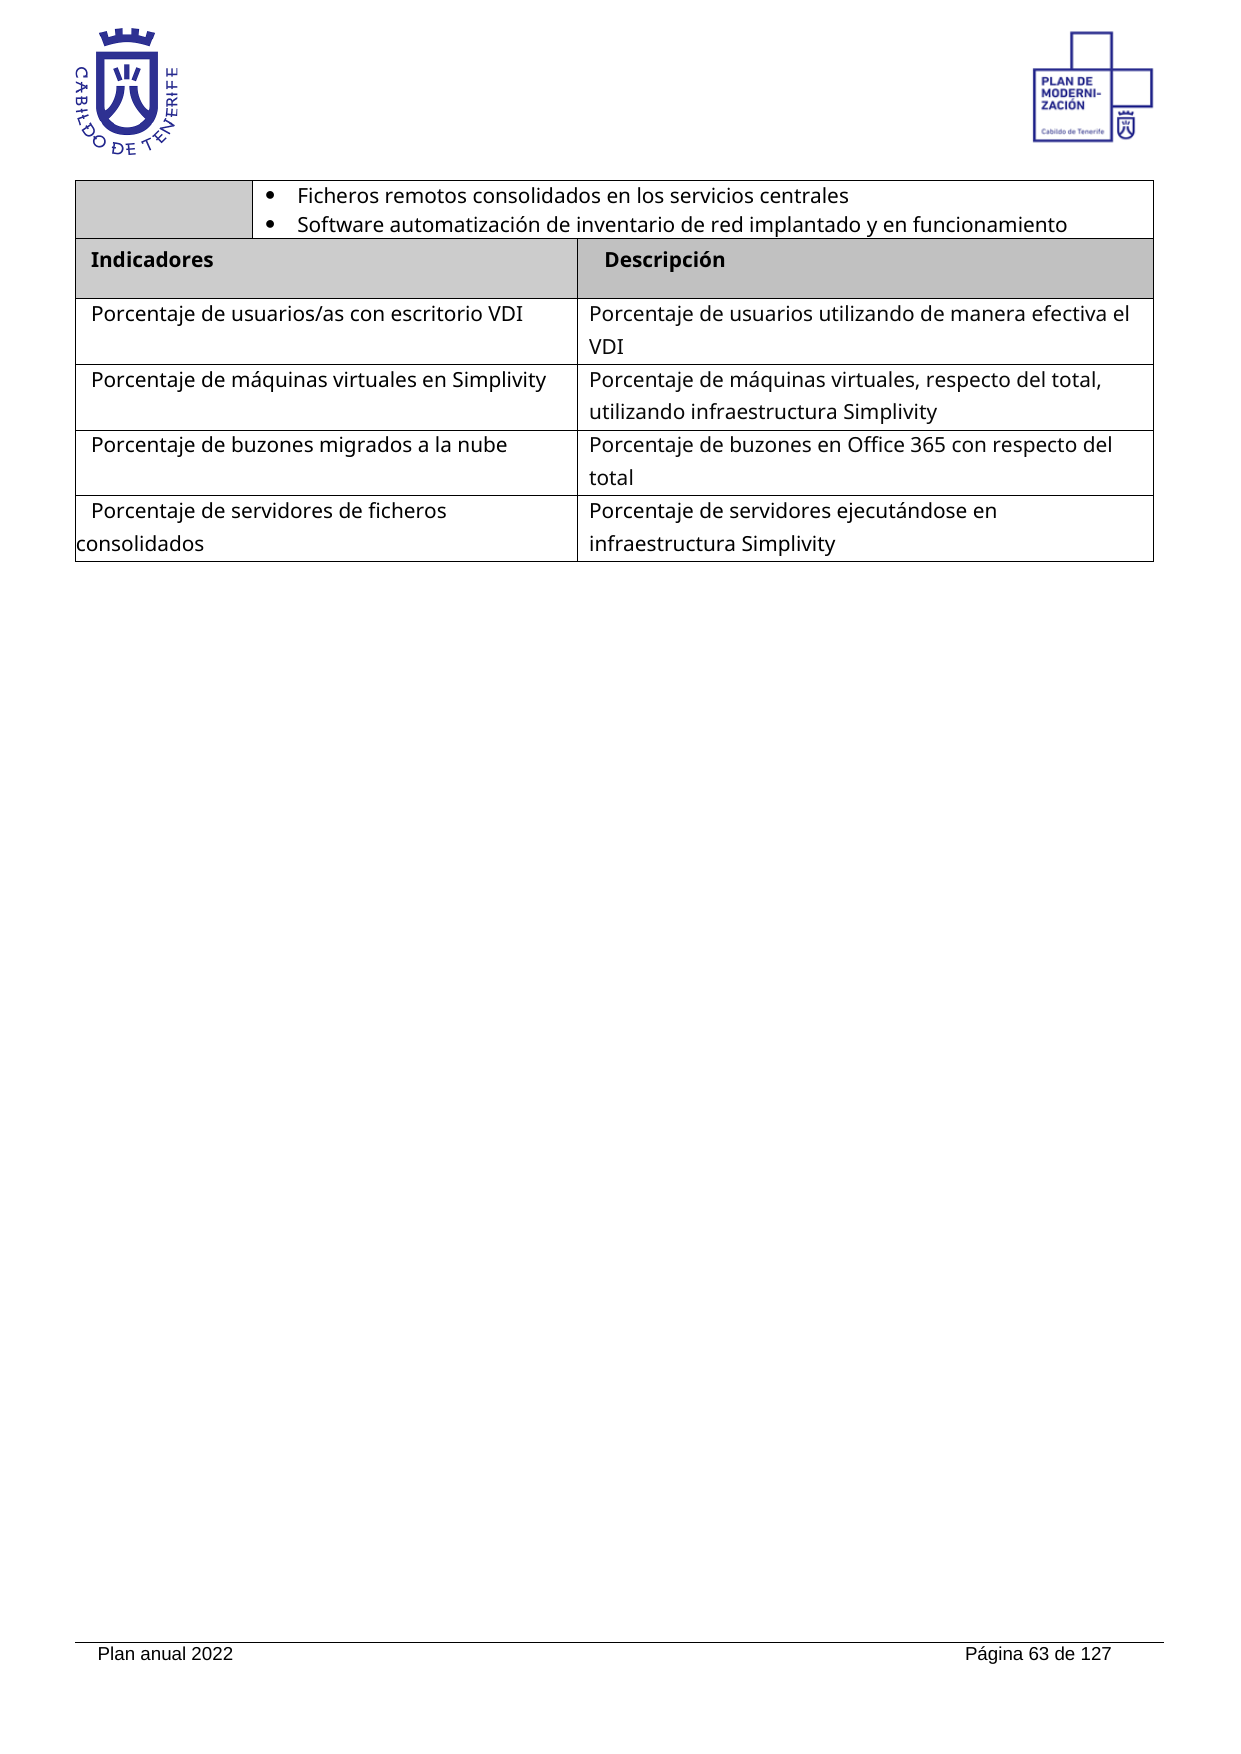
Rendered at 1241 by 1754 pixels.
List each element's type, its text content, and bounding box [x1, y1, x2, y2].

table_cell Porcentaje de máquinas virtuales, respecto del total, utilizando infraestructura Simplivity [578, 365, 1153, 429]
table_cell Porcentaje de servidores ejecutándose en infraestructura Simplivity [578, 496, 1153, 561]
table_cell Porcentaje de usuarios utilizando de manera efectiva el VDI [578, 299, 1153, 364]
table_cell Descripción [578, 239, 1153, 298]
table_cell Porcentaje de servidores de ficheros consolidados [76, 496, 577, 561]
table_cell Indicadores [76, 239, 577, 298]
table_cell [76, 181, 252, 238]
table_cell Porcentaje de usuarios/as con escritorio VDI [76, 299, 577, 364]
table_cell Porcentaje de máquinas virtuales en Simplivity [76, 365, 577, 429]
table_cell Porcentaje de buzones migrados a la nube [76, 431, 577, 495]
table_cell Completado suministro de servidores Simplivity previsto para 2021 y 2022 Aplicación Séneca renovada y actualizada Servidores que dan soporte a Ceph con soporte de fabricante Instalación de los escritorios virtuales de 500 usuarios Buzones de 1000 usuarios migrados a Office 365 Arquitectura BI del STPETIC en producción Servidores Windows Server migrado a una versión con soporte Nueva distribución de SO Linux corporativo elegido Sistemas VDI de Bibliotecas y RICID integrados con los de la RICID CPD de Torre Azul listo para albergar nueva infraestructura de servidores Ficheros remotos consolidados en los servicios centrales Software automatización de inventario de red implantado y en funcionamiento [253, 181, 1153, 238]
table_cell Porcentaje de buzones en Office 365 con respecto del total [578, 431, 1153, 495]
